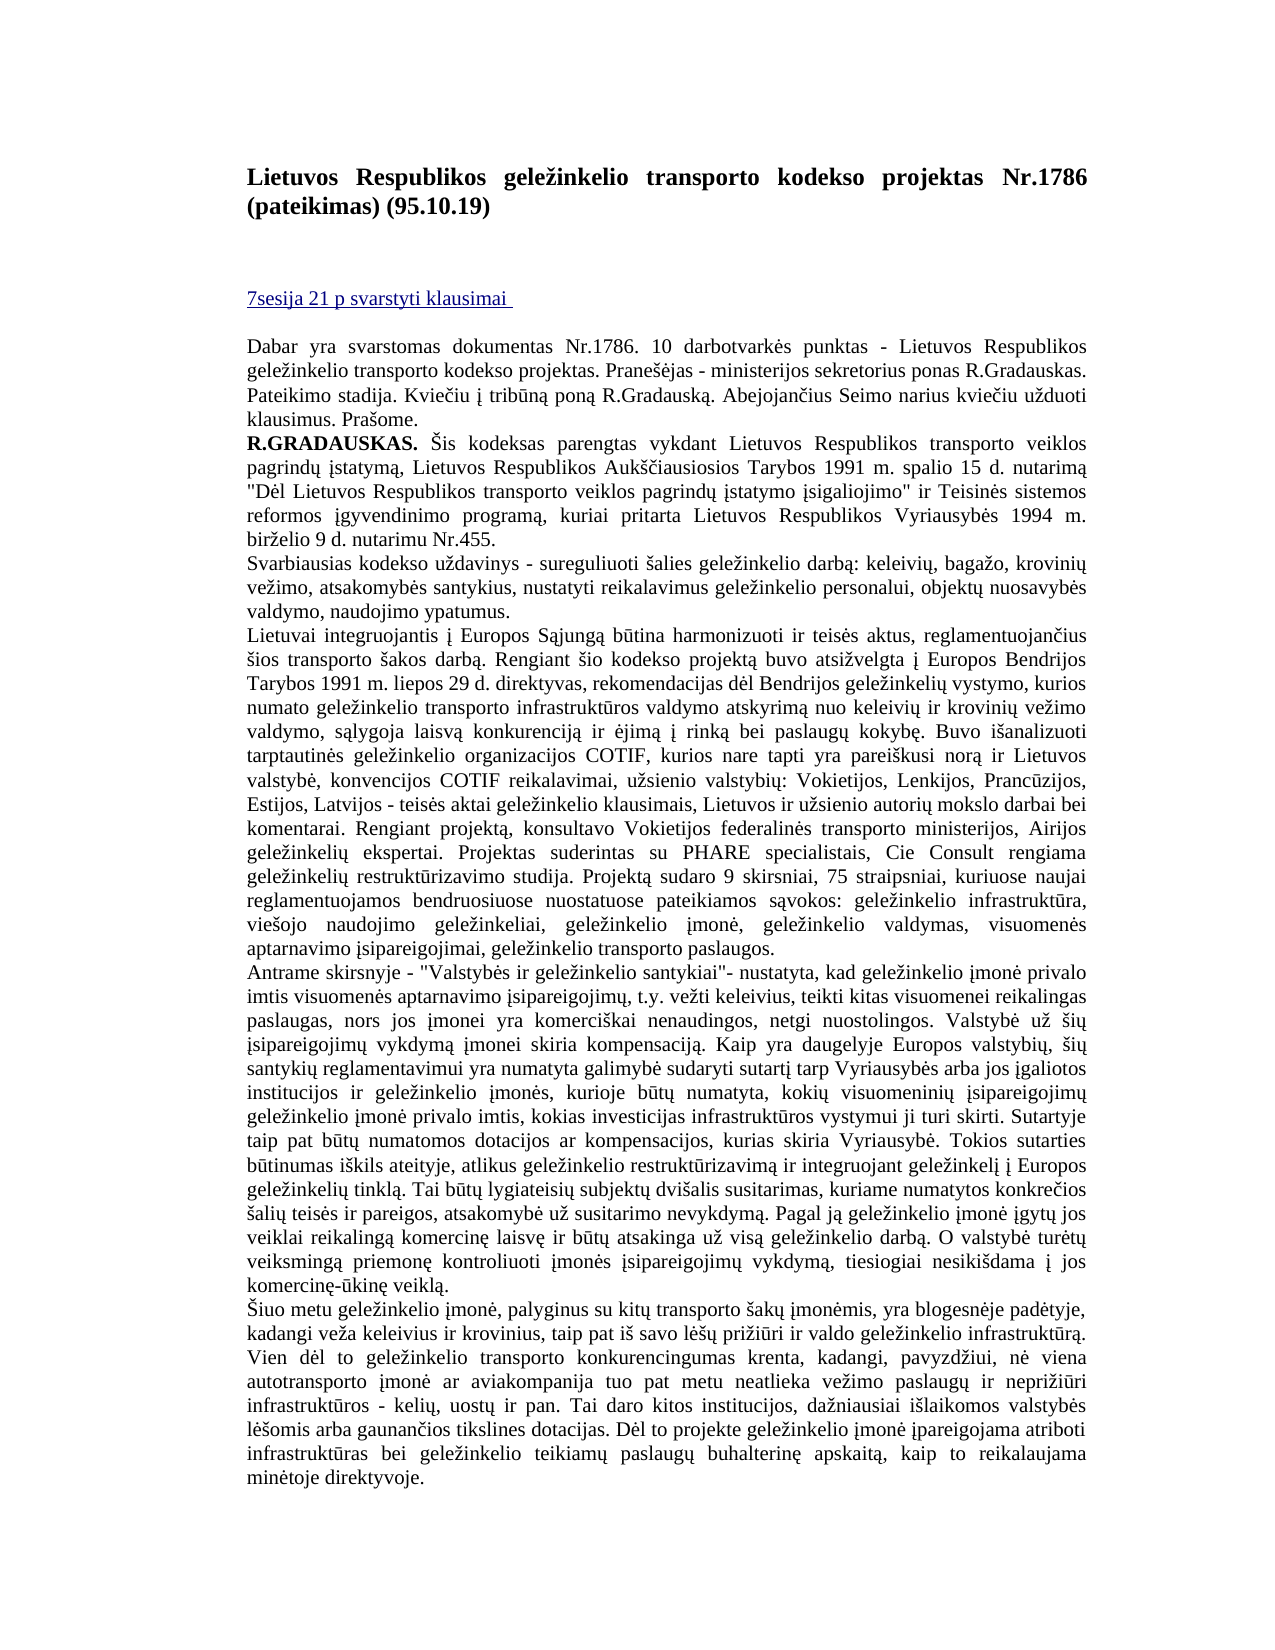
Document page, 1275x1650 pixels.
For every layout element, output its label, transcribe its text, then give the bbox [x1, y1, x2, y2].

text Šiuo metu geležinkelio įmonė, palyginus su kitų transporto šakų įmonėmis, yra blogesnėje padėtyje, kadangi veža keleivius ir krovinius, taip pat iš savo lėšų prižiūri ir valdo geležinkelio infrastruktūrą. Vien dėl to geležinkelio transporto konkurencingumas krenta, kadangi, pavyzdžiui, nė viena autotransporto įmonė ar aviakompanija tuo pat metu neatlieka vežimo paslaugų ir neprižiūri infrastruktūros - kelių, uostų ir pan. Tai daro kitos institucijos, dažniausiai išlaikomos valstybės lėšomis arba gaunančios tikslines dotacijas. Dėl to projekte geležinkelio įmonė įpareigojama atriboti infrastruktūras bei geležinkelio teikiamų paslaugų buhalterinę apskaitą, kaip to reikalaujama minėtoje direktyvoje. [247, 1297, 1087, 1489]
text Antrame skirsnyje - "Valstybės ir geležinkelio santykiai"- nustatyta, kad geležinkelio įmonė privalo imtis visuomenės aptarnavimo įsipareigojimų, t.y. vežti keleivius, teikti kitas visuomenei reikalingas paslaugas, nors jos įmonei yra komerciškai nenaudingos, netgi nuostolingos. Valstybė už šių įsipareigojimų vykdymą įmonei skiria kompensaciją. Kaip yra daugelyje Europos valstybių, šių santykių reglamentavimui yra numatyta galimybė sudaryti sutartį tarp Vyriausybės arba jos įgaliotos institucijos ir geležinkelio įmonės, kurioje būtų numatyta, kokių visuomeninių įsipareigojimų geležinkelio įmonė privalo imtis, kokias investicijas infrastruktūros vystymui ji turi skirti. Sutartyje taip pat būtų numatomos dotacijos ar kompensacijos, kurias skiria Vyriausybė. Tokios sutarties būtinumas iškils ateityje, atlikus geležinkelio restruktūrizavimą ir integruojant geležinkelį į Europos geležinkelių tinklą. Tai būtų lygiateisių subjektų dvišalis susitarimas, kuriame numatytos konkrečios šalių teisės ir pareigos, atsakomybė už susitarimo nevykdymą. Pagal ją geležinkelio įmonė įgytų jos veiklai reikalingą komercinę laisvę ir būtų atsakinga už visą geležinkelio darbą. O valstybė turėtų veiksmingą priemonę kontroliuoti įmonės įsipareigojimų vykdymą, tiesiogiai nesikišdama į jos komercinę-ūkinę veiklą. [247, 960, 1087, 1297]
text Lietuvai integruojantis į Europos Sąjungą būtina harmonizuoti ir teisės aktus, reglamentuojančius šios transporto šakos darbą. Rengiant šio kodekso projektą buvo atsižvelgta į Europos Bendrijos Tarybos 1991 m. liepos 29 d. direktyvas, rekomendacijas dėl Bendrijos geležinkelių vystymo, kurios numato geležinkelio transporto infrastruktūros valdymo atskyrimą nuo keleivių ir krovinių vežimo valdymo, sąlygoja laisvą konkurenciją ir ėjimą į rinką bei paslaugų kokybę. Buvo išanalizuoti tarptautinės geležinkelio organizacijos COTIF, kurios nare tapti yra pareiškusi norą ir Lietuvos valstybė, konvencijos COTIF reikalavimai, užsienio valstybių: Vokietijos, Lenkijos, Prancūzijos, Estijos, Latvijos - teisės aktai geležinkelio klausimais, Lietuvos ir užsienio autorių mokslo darbai bei komentarai. Rengiant projektą, konsultavo Vokietijos federalinės transporto ministerijos, Airijos geležinkelių ekspertai. Projektas suderintas su PHARE specialistais, Cie Consult rengiama geležinkelių restruktūrizavimo studija. Projektą sudaro 9 skirsniai, 75 straipsniai, kuriuose naujai reglamentuojamos bendruosiuose nuostatuose pateikiamos sąvokos: geležinkelio infrastruktūra, viešojo naudojimo geležinkeliai, geležinkelio įmonė, geležinkelio valdymas, visuomenės aptarnavimo įsipareigojimai, geležinkelio transporto paslaugos. [247, 623, 1087, 960]
text Lietuvos Respublikos geležinkelio transporto kodekso projektas Nr.1786 (pateikimas) (95.10.19) [247, 162, 1087, 220]
text 7sesija 21 p svarstyti klausimai [247, 286, 1087, 310]
text Dabar yra svarstomas dokumentas Nr.1786. 10 darbotvarkės punktas - Lietuvos Respublikos geležinkelio transporto kodekso projektas. Pranešėjas - ministerijos sekretorius ponas R.Gradauskas. Pateikimo stadija. Kviečiu į tribūną poną R.Gradauską. Abejojančius Seimo narius kviečiu užduoti klausimus. Prašome. [247, 334, 1087, 431]
text Svarbiausias kodekso uždavinys - sureguliuoti šalies geležinkelio darbą: keleivių, bagažo, krovinių vežimo, atsakomybės santykius, nustatyti reikalavimus geležinkelio personalui, objektų nuosavybės valdymo, naudojimo ypatumus. [247, 551, 1087, 623]
text R.GRADAUSKAS. Šis kodeksas parengtas vykdant Lietuvos Respublikos transporto veiklos pagrindų įstatymą, Lietuvos Respublikos Aukščiausiosios Tarybos 1991 m. spalio 15 d. nutarimą "Dėl Lietuvos Respublikos transporto veiklos pagrindų įstatymo įsigaliojimo" ir Teisinės sistemos reformos įgyvendinimo programą, kuriai pritarta Lietuvos Respublikos Vyriausybės 1994 m. birželio 9 d. nutarimu Nr.455. [247, 431, 1087, 551]
